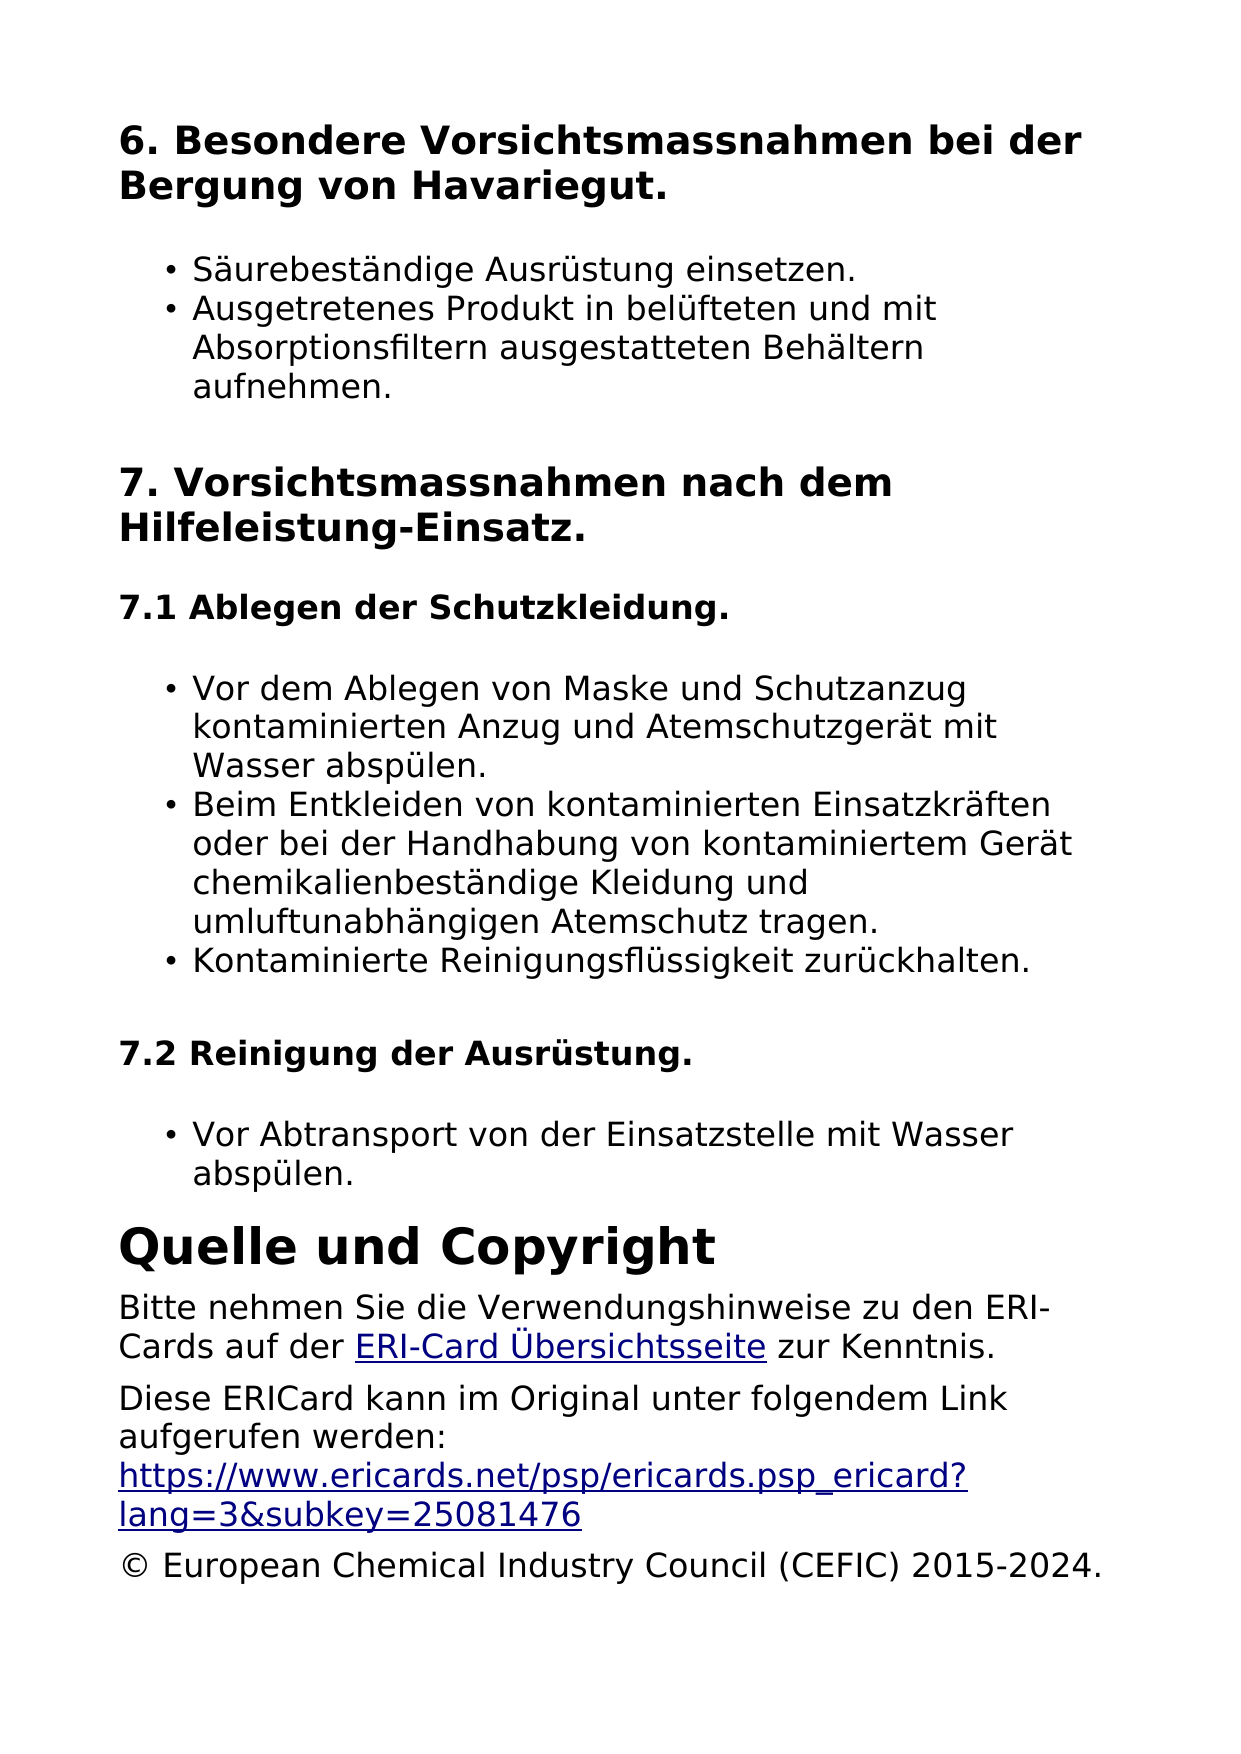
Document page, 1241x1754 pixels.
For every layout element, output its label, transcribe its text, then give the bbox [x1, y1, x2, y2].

subtitle 6. Besondere Vorsichtsmassnahmen bei der Bergung von Havariegut. [118, 118, 1122, 208]
text © European Chemical Industry Council (CEFIC) 2015-2024. [118, 1547, 1122, 1586]
list Ausgetretenes Produkt in belüfteten und mit Absorptionsfiltern ausgestatteten Behältern aufnehmen. [177, 289, 1122, 406]
list Vor Abtransport von der Einsatzstelle mit Wasser abspülen. [177, 1115, 1122, 1193]
list Beim Entkleiden von kontaminierten Einsatzkräften oder bei der Handhabung von kontaminiertem Gerät chemikalienbeständige Kleidung und umluftunabhängigen Atemschutz tragen. [177, 786, 1122, 941]
text Diese ERICard kann im Original unter folgendem Link aufgerufen werden: https://www.ericards.net/psp/ericards.psp_ericard?lang=3&subkey=25081476 [118, 1379, 1122, 1534]
text Bitte nehmen Sie die Verwendungshinweise zu den ERI-Cards auf der ERI-Card Übersichtsseite zur Kenntnis. [118, 1289, 1122, 1366]
subtitle Quelle und Copyright [118, 1218, 1122, 1276]
subtitle 7.2 Reinigung der Ausrüstung. [118, 1034, 1122, 1073]
list Vor dem Ablegen von Maske und Schutzanzug kontaminierten Anzug und Atemschutzgerät mit Wasser abspülen. [177, 669, 1122, 786]
subtitle 7. Vorsichtsmassnahmen nach dem Hilfeleistung-Einsatz. [118, 460, 1122, 551]
subtitle 7.1 Ablegen der Schutzkleidung. [118, 588, 1122, 627]
list Säurebeständige Ausrüstung einsetzen. [177, 251, 1122, 289]
list Kontaminierte Reinigungsflüssigkeit zurückhalten. [177, 941, 1122, 980]
